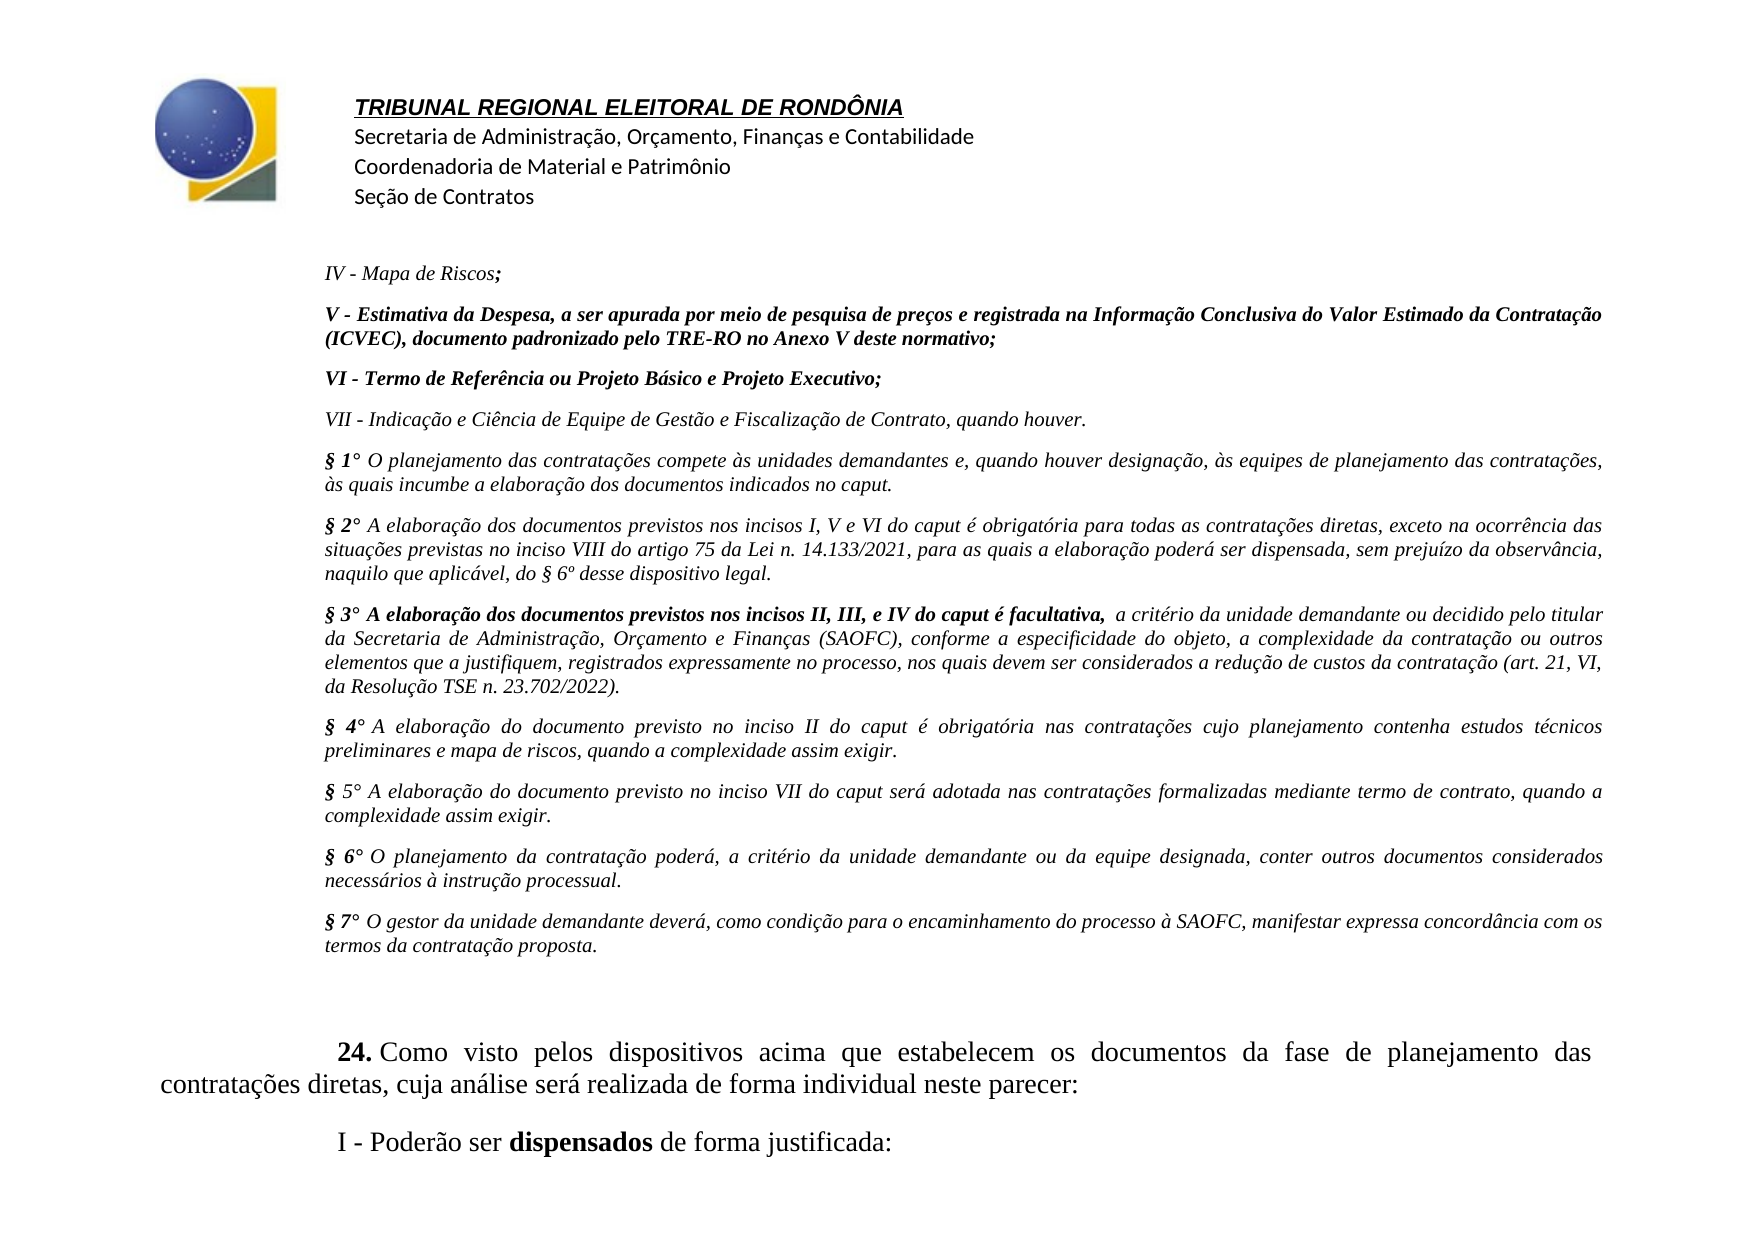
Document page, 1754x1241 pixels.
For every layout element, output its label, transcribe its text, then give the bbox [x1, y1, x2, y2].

text VI - Termo de Referência ou Projeto Básico e Projeto Executivo; [324, 366, 1606, 390]
text § 5° A elaboração do documento previsto no inciso VII do caput será adotada nas contratações formalizadas mediante termo de contrato, quando a complexidade assim exigir. [324, 779, 1606, 827]
text I - Poderão ser dispensados de forma justificada: [160, 1125, 1594, 1157]
text 24. Como visto pelos dispositivos acima que estabelecem os documentos da fase de planejamento das contratações diretas, cuja análise será realizada de forma individual neste parecer: [160, 1035, 1594, 1100]
text V - Estimativa da Despesa, a ser apurada por meio de pesquisa de preços e registrada na Informação Conclusiva do Valor Estimado da Contratação (ICVEC), documento padronizado pelo TRE-RO no Anexo V deste normativo; [324, 302, 1606, 350]
text § 7° O gestor da unidade demandante deverá, como condição para o encaminhamento do processo à SAOFC, manifestar expressa concordância com os termos da contratação proposta. [324, 909, 1606, 957]
text § 2° A elaboração dos documentos previstos nos incisos I, V e VI do caput é obrigatória para todas as contratações diretas, exceto na ocorrência das situações previstas no inciso VIII do artigo 75 da Lei n. 14.133/2021, para as quais a elaboração poderá ser dispensada, sem prejuízo da observância, naquilo que aplicável, do § 6º desse dispositivo legal. [324, 513, 1606, 585]
text § 1° O planejamento das contratações compete às unidades demandantes e, quando houver designação, às equipes de planejamento das contratações, às quais incumbe a elaboração dos documentos indicados no caput. [324, 448, 1606, 496]
text VII - Indicação e Ciência de Equipe de Gestão e Fiscalização de Contrato, quando houver. [324, 407, 1606, 431]
text § 4° A elaboração do documento previsto no inciso II do caput é obrigatória nas contratações cujo planejamento contenha estudos técnicos preliminares e mapa de riscos, quando a complexidade assim exigir. [324, 714, 1606, 762]
text § 6° O planejamento da contratação poderá, a critério da unidade demandante ou da equipe designada, conter outros documentos considerados necessários à instrução processual. [324, 844, 1606, 892]
text § 3° A elaboração dos documentos previstos nos incisos II, III, e IV do caput é facultativa, a critério da unidade demandante ou decidido pelo titular da Secretaria de Administração, Orçamento e Finanças (SAOFC), conforme a especificidade do objeto, a complexidade da contratação ou outros elementos que a justifiquem, registrados expressamente no processo, nos quais devem ser considerados a redução de custos da contratação (art. 21, VI, da Resolução TSE n. 23.702/2022). [324, 601, 1606, 698]
text IV - Mapa de Riscos; [324, 261, 1606, 285]
